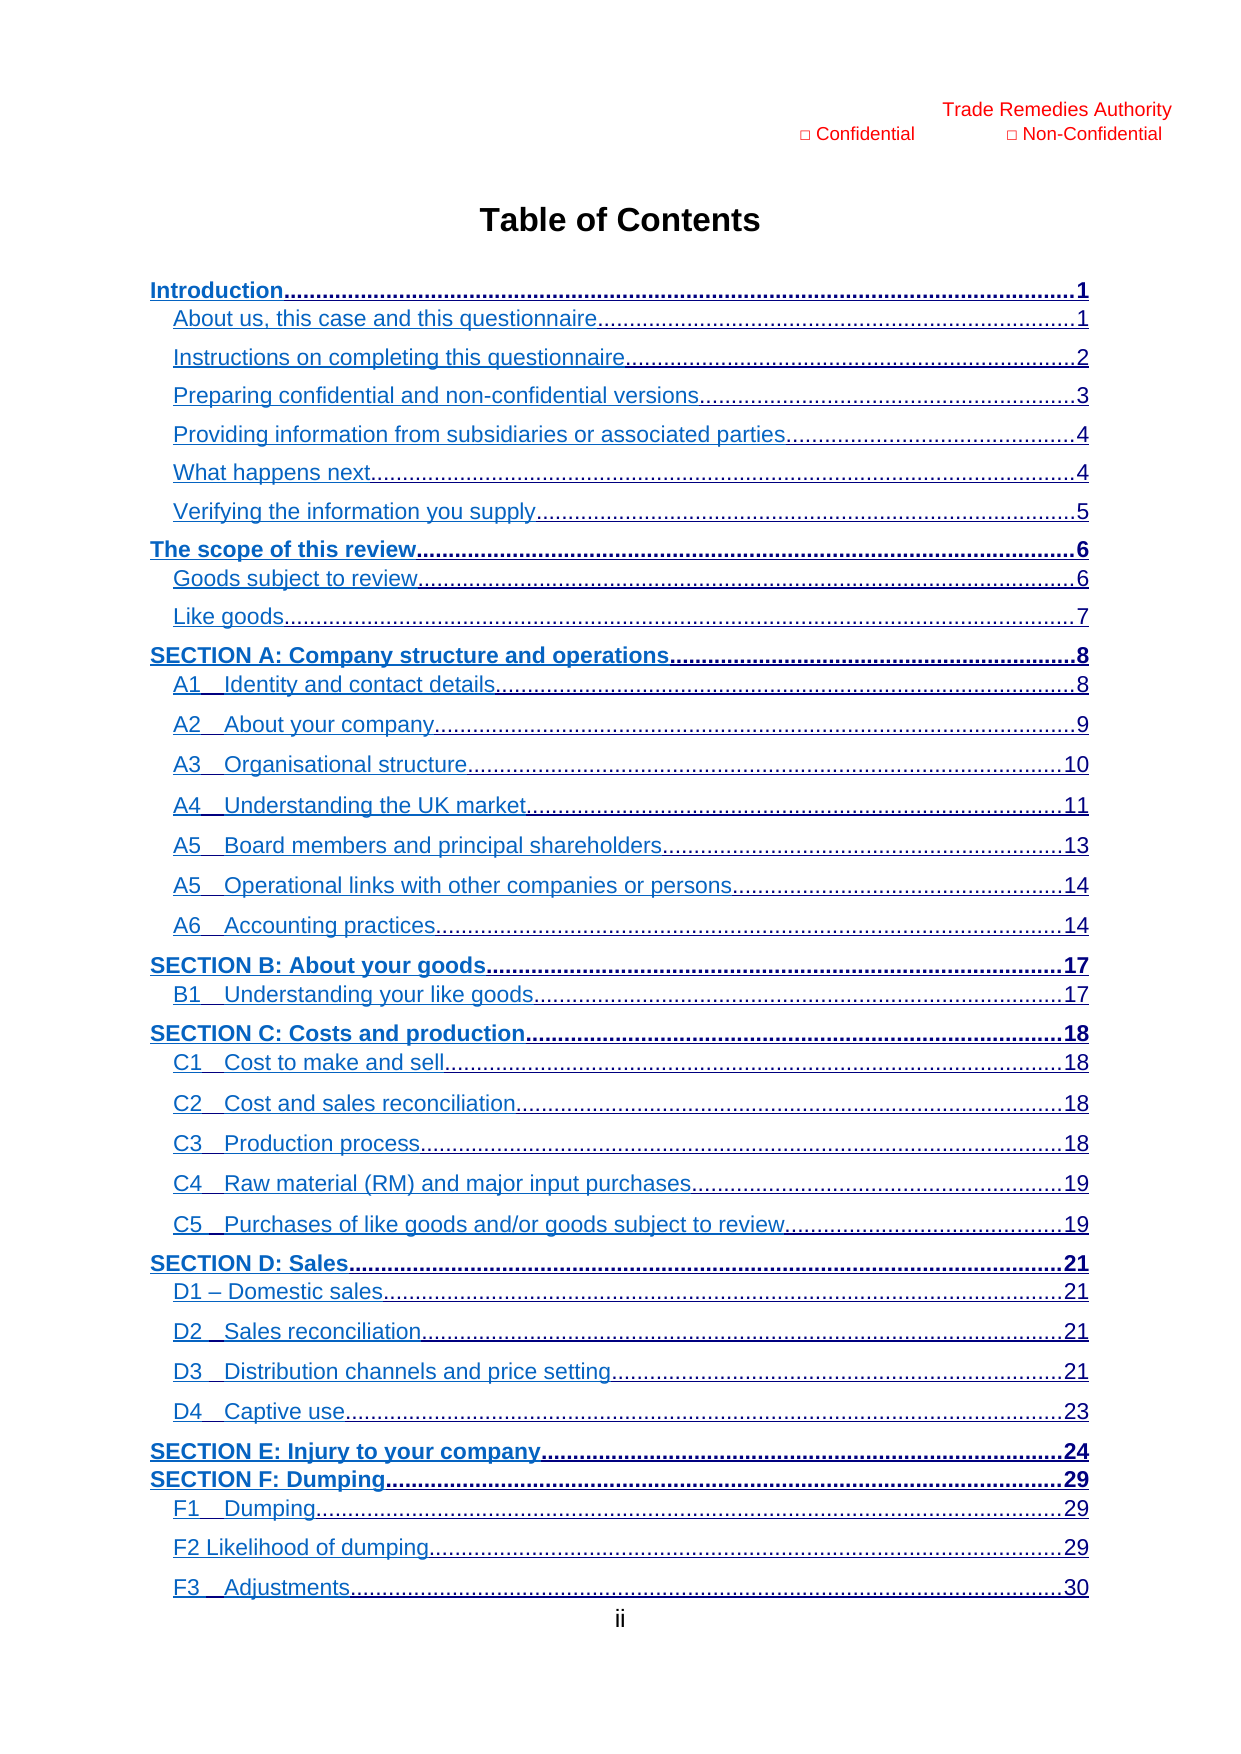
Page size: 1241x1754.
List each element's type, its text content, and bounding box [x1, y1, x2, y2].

text A5 Operational links with other companies or persons 14 [173, 871, 1090, 899]
text Like goods 7 [173, 603, 1090, 629]
text What happens next 4 [173, 459, 1090, 486]
text A6 Accounting practices 14 [173, 912, 1090, 940]
text SECTION E: Injury to your company 24 [150, 1438, 1090, 1464]
text A1 Identity and contact details 8 [173, 670, 1090, 698]
text A2 About your company 9 [173, 710, 1090, 738]
text SECTION F: Dumping 29 [150, 1466, 1090, 1492]
text C1 Cost to make and sell 18 [173, 1048, 1090, 1077]
text D3 Distribution channels and price setting 21 [173, 1357, 1090, 1385]
text C4 Raw material (RM) and major input purchases 19 [173, 1169, 1090, 1197]
text F3 Adjustments 30 [173, 1573, 1090, 1601]
text D4 Captive use 23 [173, 1397, 1090, 1425]
text B1 Understanding your like goods 17 [173, 980, 1090, 1008]
text C5 Purchases of like goods and/or goods subject to review 19 [173, 1210, 1090, 1238]
text SECTION C: Costs and production 18 [150, 1020, 1090, 1047]
text Verifying the information you supply 5 [173, 498, 1090, 524]
text C2 Cost and sales reconciliation 18 [173, 1089, 1090, 1117]
text Goods subject to review 6 [173, 564, 1090, 591]
text Preparing confidential and non-confidential versions 3 [173, 382, 1090, 409]
text The scope of this review 6 [150, 536, 1090, 563]
text SECTION D: Sales 21 [150, 1250, 1090, 1276]
text D1 – Domestic sales 21 [173, 1278, 1090, 1304]
text A3 Organisational structure 10 [173, 750, 1090, 778]
text C3 Production process 18 [173, 1129, 1090, 1157]
text Instructions on completing this questionnaire 2 [173, 344, 1090, 370]
text Table of Contents [150, 200, 1090, 239]
text SECTION B: About your goods 17 [150, 952, 1090, 978]
text A5 Board members and principal shareholders 13 [173, 831, 1090, 859]
text F1 Dumping 29 [173, 1494, 1090, 1522]
text Providing information from subsidiaries or associated parties 4 [173, 421, 1090, 447]
text SECTION A: Company structure and operations 8 [150, 642, 1090, 668]
text A4 Understanding the UK market 11 [173, 791, 1090, 819]
text About us, this case and this questionnaire 1 [173, 305, 1090, 332]
text F2 Likelihood of dumping 29 [173, 1534, 1090, 1561]
text Introduction 1 [150, 277, 1090, 303]
text D2 Sales reconciliation 21 [173, 1317, 1090, 1345]
